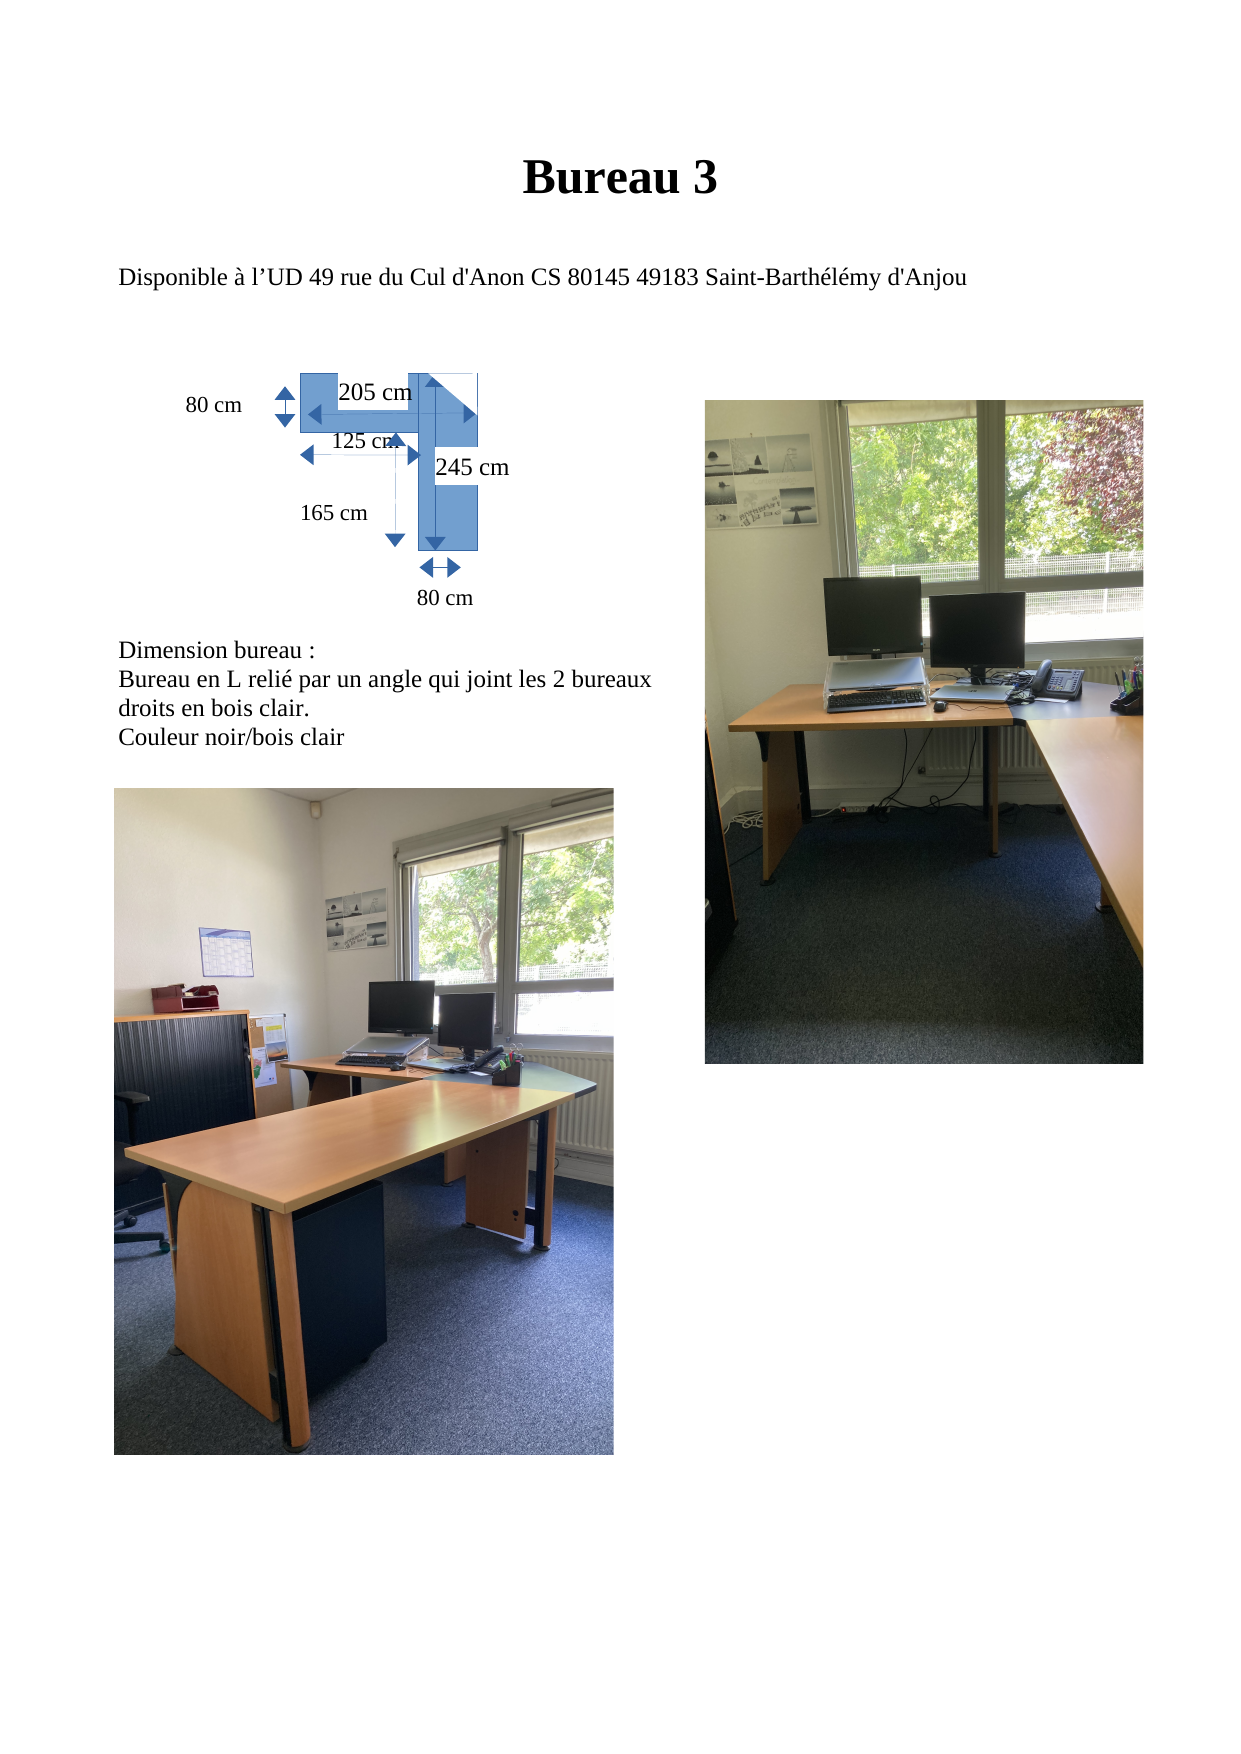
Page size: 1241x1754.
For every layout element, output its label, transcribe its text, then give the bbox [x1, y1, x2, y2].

text Bureau 3 [118, 147, 1122, 204]
text Bureau en L relié par un angle qui joint les 2 bureaux droits en bois clair. [118, 664, 704, 722]
text Couleur noir/bois clair [118, 722, 704, 751]
picture [114, 788, 614, 1455]
text Dimension bureau : [118, 636, 704, 664]
picture [704, 400, 1144, 1064]
text Disponible à l’UD 49 rue du Cul d'Anon CS 80145 49183 Saint-Barthélémy d'Anjou [118, 262, 1122, 291]
